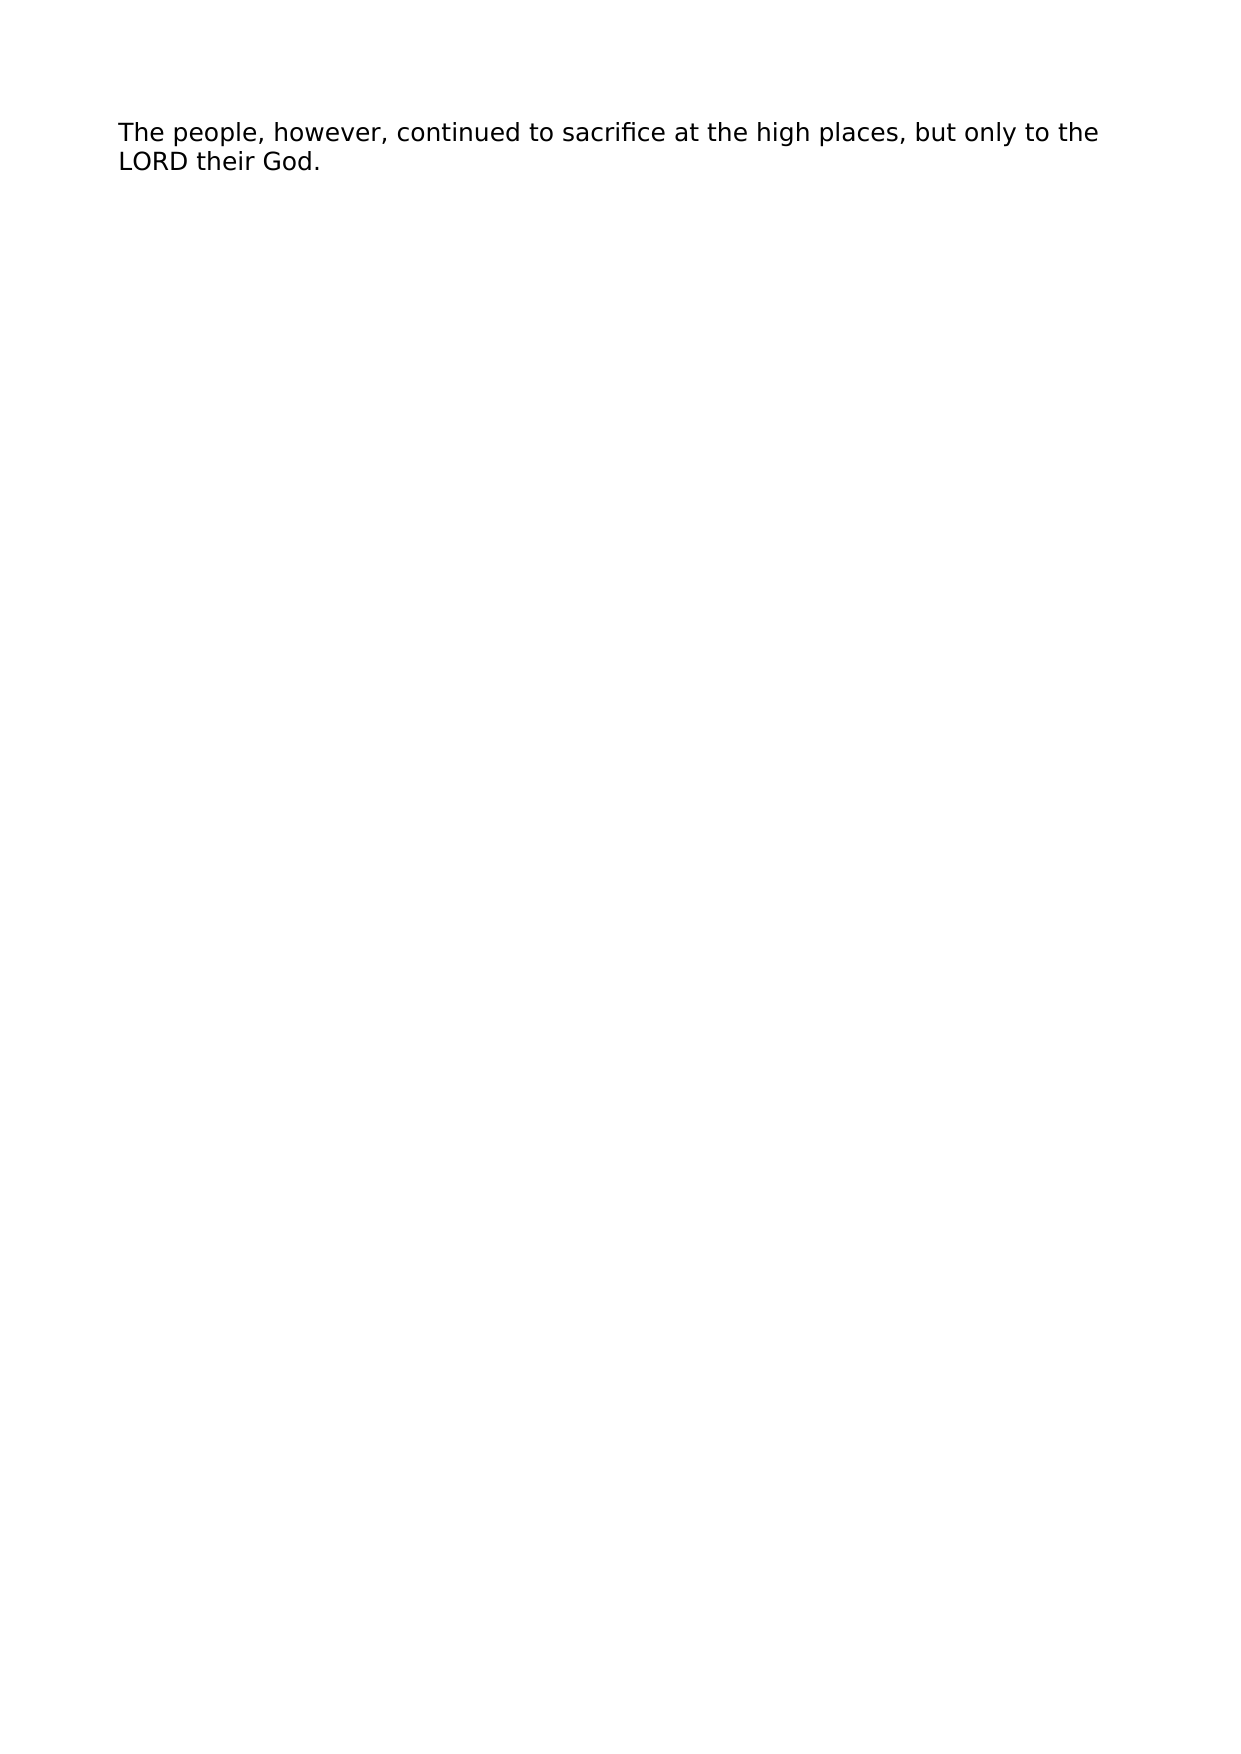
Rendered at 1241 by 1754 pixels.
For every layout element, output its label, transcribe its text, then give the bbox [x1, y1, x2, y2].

text The people, however, continued to sacrifice at the high places, but only to the LORD their God. [118, 118, 1122, 176]
